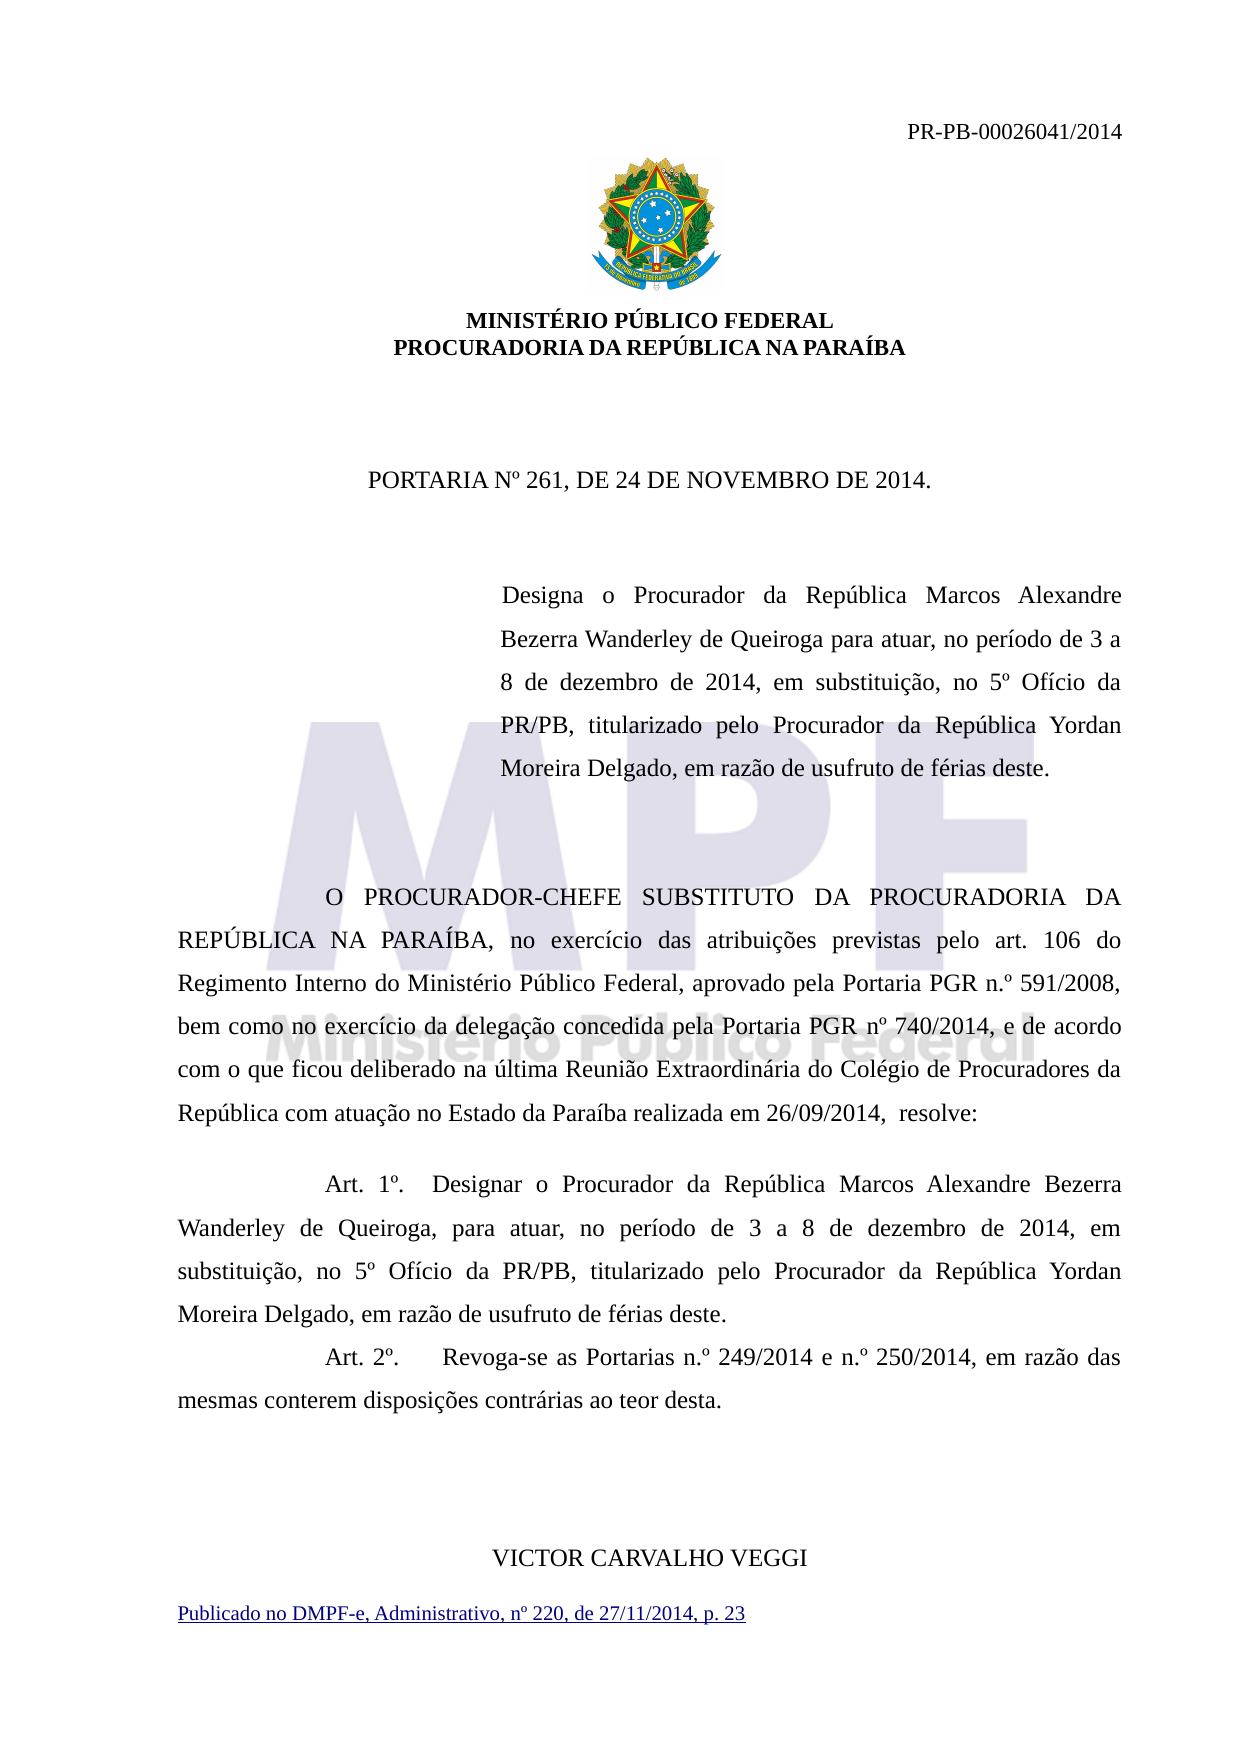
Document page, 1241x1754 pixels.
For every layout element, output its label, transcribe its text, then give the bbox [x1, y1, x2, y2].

picture [587, 155, 726, 294]
text PR-PB-00026041/2014 [177, 118, 1122, 144]
text Art. 1º. Designar o Procurador da República Marcos Alexandre Bezerra Wanderley de Queiroga, para atuar, no período de 3 a 8 de dezembro de 2014, em substituição, no 5º Ofício da PR/PB, titularizado pelo Procurador da República Yordan Moreira Delgado, em razão de usufruto de férias deste. [177, 1169, 1122, 1328]
text Art. 2º. Revoga-se as Portarias n.º 249/2014 e n.º 250/2014, em razão das mesmas conterem disposições contrárias ao teor desta. [177, 1342, 1122, 1414]
text O PROCURADOR-CHEFE SUBSTITUTO DA PROCURADORIA DA REPÚBLICA NA PARAÍBA, no exercício das atribuições previstas pelo art. 106 do Regimento Interno do Ministério Público Federal, aprovado pela Portaria PGR n.º 591/2008, bem como no exercício da delegação concedida pela Portaria PGR nº 740/2014, e de acordo com o que ficou deliberado na última Reunião Extraordinária do Colégio de Procuradores da República com atuação no Estado da Paraíba realizada em 26/09/2014, resolve: [177, 882, 1122, 1126]
picture [266, 722, 1034, 882]
text Publicado no DMPF-e, Administrativo, nº 220, de 27/11/2014, p. 23 [177, 1601, 1122, 1625]
text VICTOR CARVALHO VEGGI [177, 1543, 1122, 1572]
text PORTARIA Nº 261, DE 24 DE NOVEMBRO DE 2014. [177, 466, 1122, 494]
text MINISTÉRIO PÚBLICO FEDERAL [177, 307, 1122, 334]
text Designa o Procurador da República Marcos Alexandre Bezerra Wanderley de Queiroga para atuar, no período de 3 a 8 de dezembro de 2014, em substituição, no 5º Ofício da PR/PB, titularizado pelo Procurador da República Yordan Moreira Delgado, em razão de usufruto de férias deste. [500, 581, 1122, 782]
text PROCURADORIA DA REPÚBLICA NA PARAÍBA [177, 334, 1122, 360]
